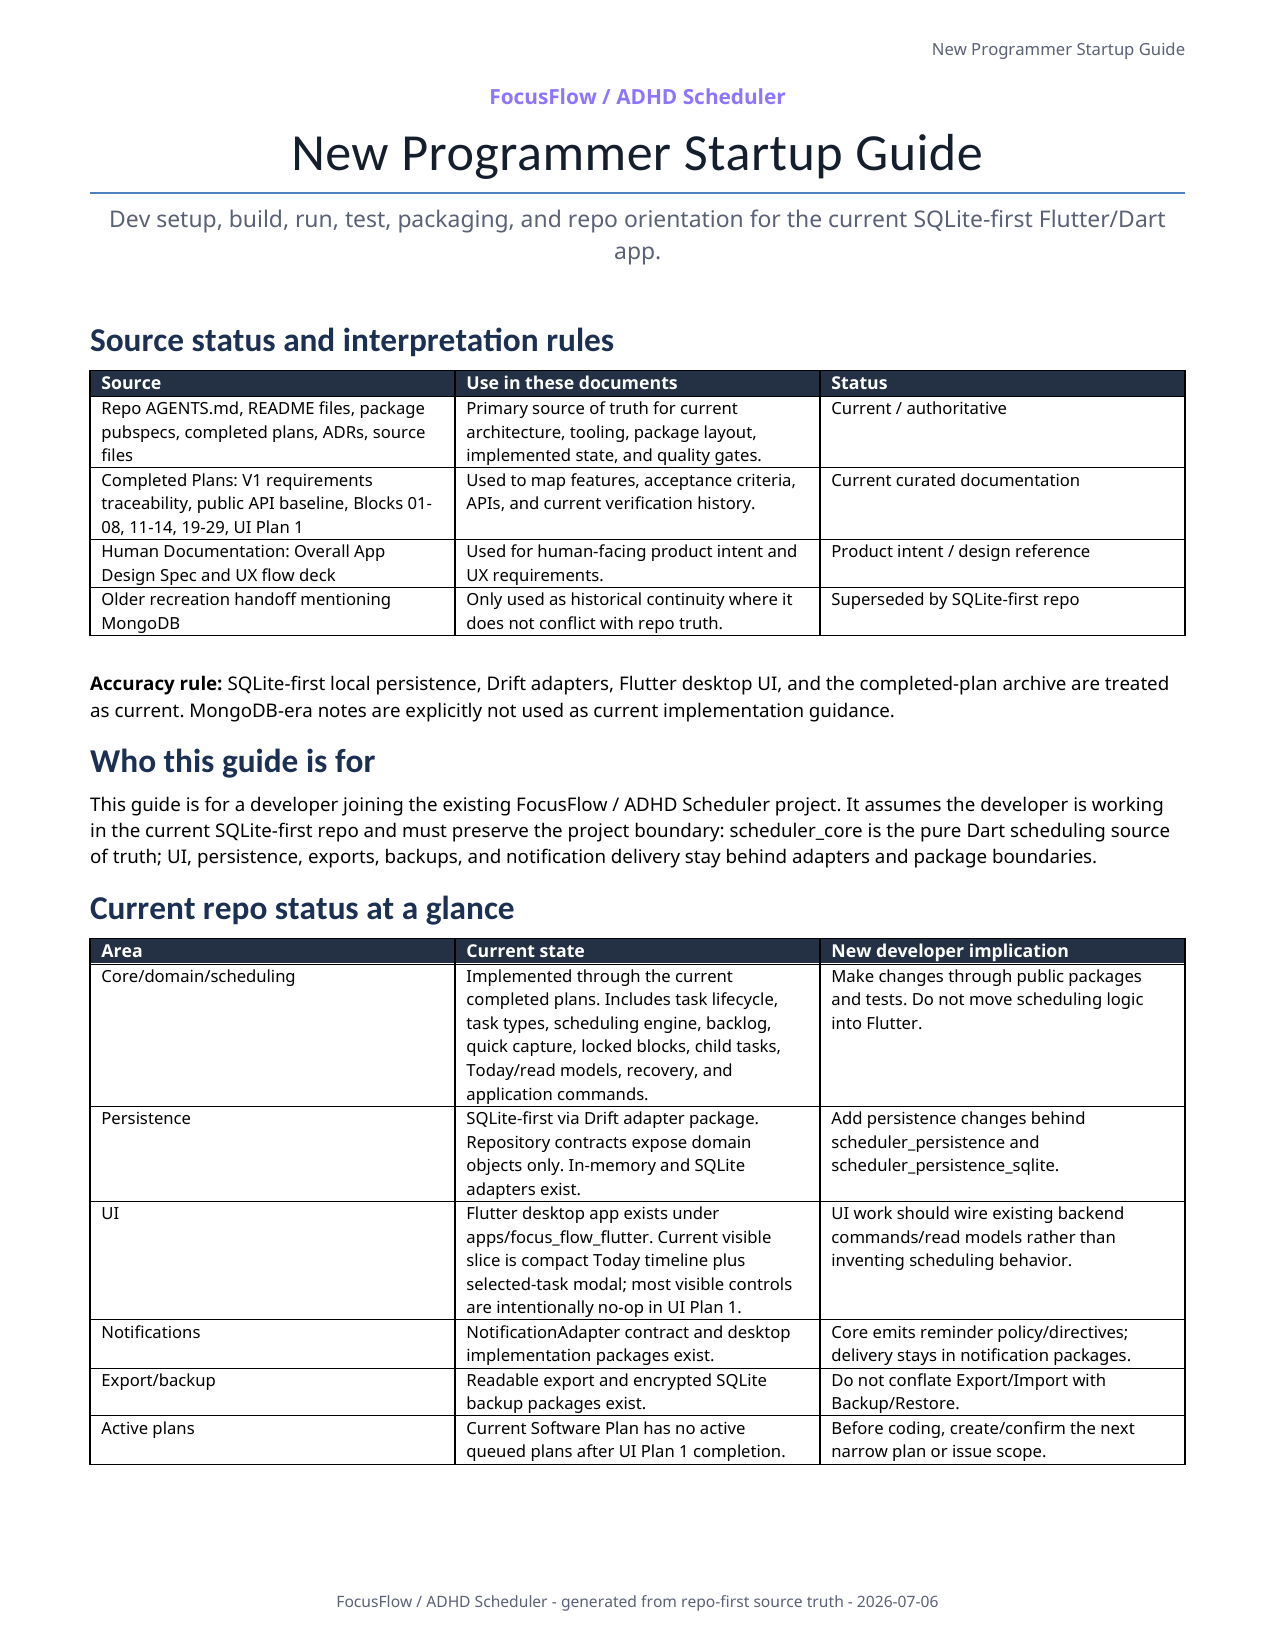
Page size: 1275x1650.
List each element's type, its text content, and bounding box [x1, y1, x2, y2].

table_cell Current curated documentation [821, 468, 1184, 539]
table_cell Make changes through public packages and tests. Do not move scheduling logic into Flutter. [821, 965, 1184, 1106]
table_cell SQLite-first via Drift adapter package. Repository contracts expose domain objects only. In-memory and SQLite adapters exist. [456, 1107, 819, 1201]
table_cell Add persistence changes behind scheduler_persistence and scheduler_persistence_sqlite. [821, 1107, 1184, 1201]
table_cell Implemented through the current completed plans. Includes task lifecycle, task types, scheduling engine, backlog, quick capture, locked blocks, child tasks, Today/read models, recovery, and application commands. [456, 965, 819, 1106]
table_cell Do not conflate Export/Import with Backup/Restore. [821, 1369, 1184, 1415]
table_cell Human Documentation: Overall App Design Spec and UX flow deck [91, 540, 454, 587]
table_cell Current / authoritative [821, 397, 1184, 467]
text This guide is for a developer joining the existing FocusFlow / ADHD Scheduler project. It assumes the developer is working in the current SQLite-first repo and must preserve the project boundary: scheduler_core is the pure Dart scheduling source of truth; UI, persistence, exports, backups, and notification delivery stay behind adapters and package boundaries. [90, 791, 1185, 869]
subtitle Who this guide is for [90, 740, 1185, 781]
table_cell UI work should wire existing backend commands/read models rather than inventing scheduling behavior. [821, 1202, 1184, 1319]
table_header New developer implication [821, 939, 1184, 963]
table_cell UI [91, 1202, 454, 1319]
table_cell NotificationAdapter contract and desktop implementation packages exist. [456, 1320, 819, 1367]
table_cell Active plans [91, 1416, 454, 1463]
table_cell Current Software Plan has no active queued plans after UI Plan 1 completion. [456, 1416, 819, 1463]
text FocusFlow / ADHD Scheduler [90, 82, 1185, 111]
subtitle Current repo status at a glance [90, 887, 1185, 928]
table_cell Export/backup [91, 1369, 454, 1415]
table_cell Before coding, create/confirm the next narrow plan or issue scope. [821, 1416, 1184, 1463]
table_cell Persistence [91, 1107, 454, 1201]
table_header Area [91, 939, 454, 963]
table_cell Used for human-facing product intent and UX requirements. [456, 540, 819, 587]
table_cell Readable export and encrypted SQLite backup packages exist. [456, 1369, 819, 1415]
table_cell Notifications [91, 1320, 454, 1367]
table_cell Older recreation handoff mentioning MongoDB [91, 588, 454, 635]
table_cell Superseded by SQLite-first repo [821, 588, 1184, 635]
subtitle Source status and interpretation rules [90, 319, 1185, 360]
table_header Current state [456, 939, 819, 963]
table_cell Core/domain/scheduling [91, 965, 454, 1106]
table_cell Core emits reminder policy/directives; delivery stays in notification packages. [821, 1320, 1184, 1367]
table_cell Product intent / design reference [821, 540, 1184, 587]
text Dev setup, build, run, test, packaging, and repo orientation for the current SQLite-first Flutter/Dart app. [90, 203, 1185, 266]
table_header Use in these documents [456, 371, 819, 396]
table_cell Used to map features, acceptance criteria, APIs, and current verification history. [456, 468, 819, 539]
table_cell Completed Plans: V1 requirements traceability, public API baseline, Blocks 01-08, 11-14, 19-29, UI Plan 1 [91, 468, 454, 539]
table_header Source [91, 371, 454, 396]
table_cell Primary source of truth for current architecture, tooling, package layout, implemented state, and quality gates. [456, 397, 819, 467]
table_cell Flutter desktop app exists under apps/focus_flow_flutter. Current visible slice is compact Today timeline plus selected-task modal; most visible controls are intentionally no-op in UI Plan 1. [456, 1202, 819, 1319]
text Accuracy rule: SQLite-first local persistence, Drift adapters, Flutter desktop UI, and the completed-plan archive are treated as current. MongoDB-era notes are explicitly not used as current implementation guidance. [90, 671, 1185, 723]
table_cell Only used as historical continuity where it does not conflict with repo truth. [456, 588, 819, 635]
table_cell Repo AGENTS.md, README files, package pubspecs, completed plans, ADRs, source files [91, 397, 454, 467]
table_header Status [821, 371, 1184, 396]
title New Programmer Startup Guide [90, 120, 1185, 192]
